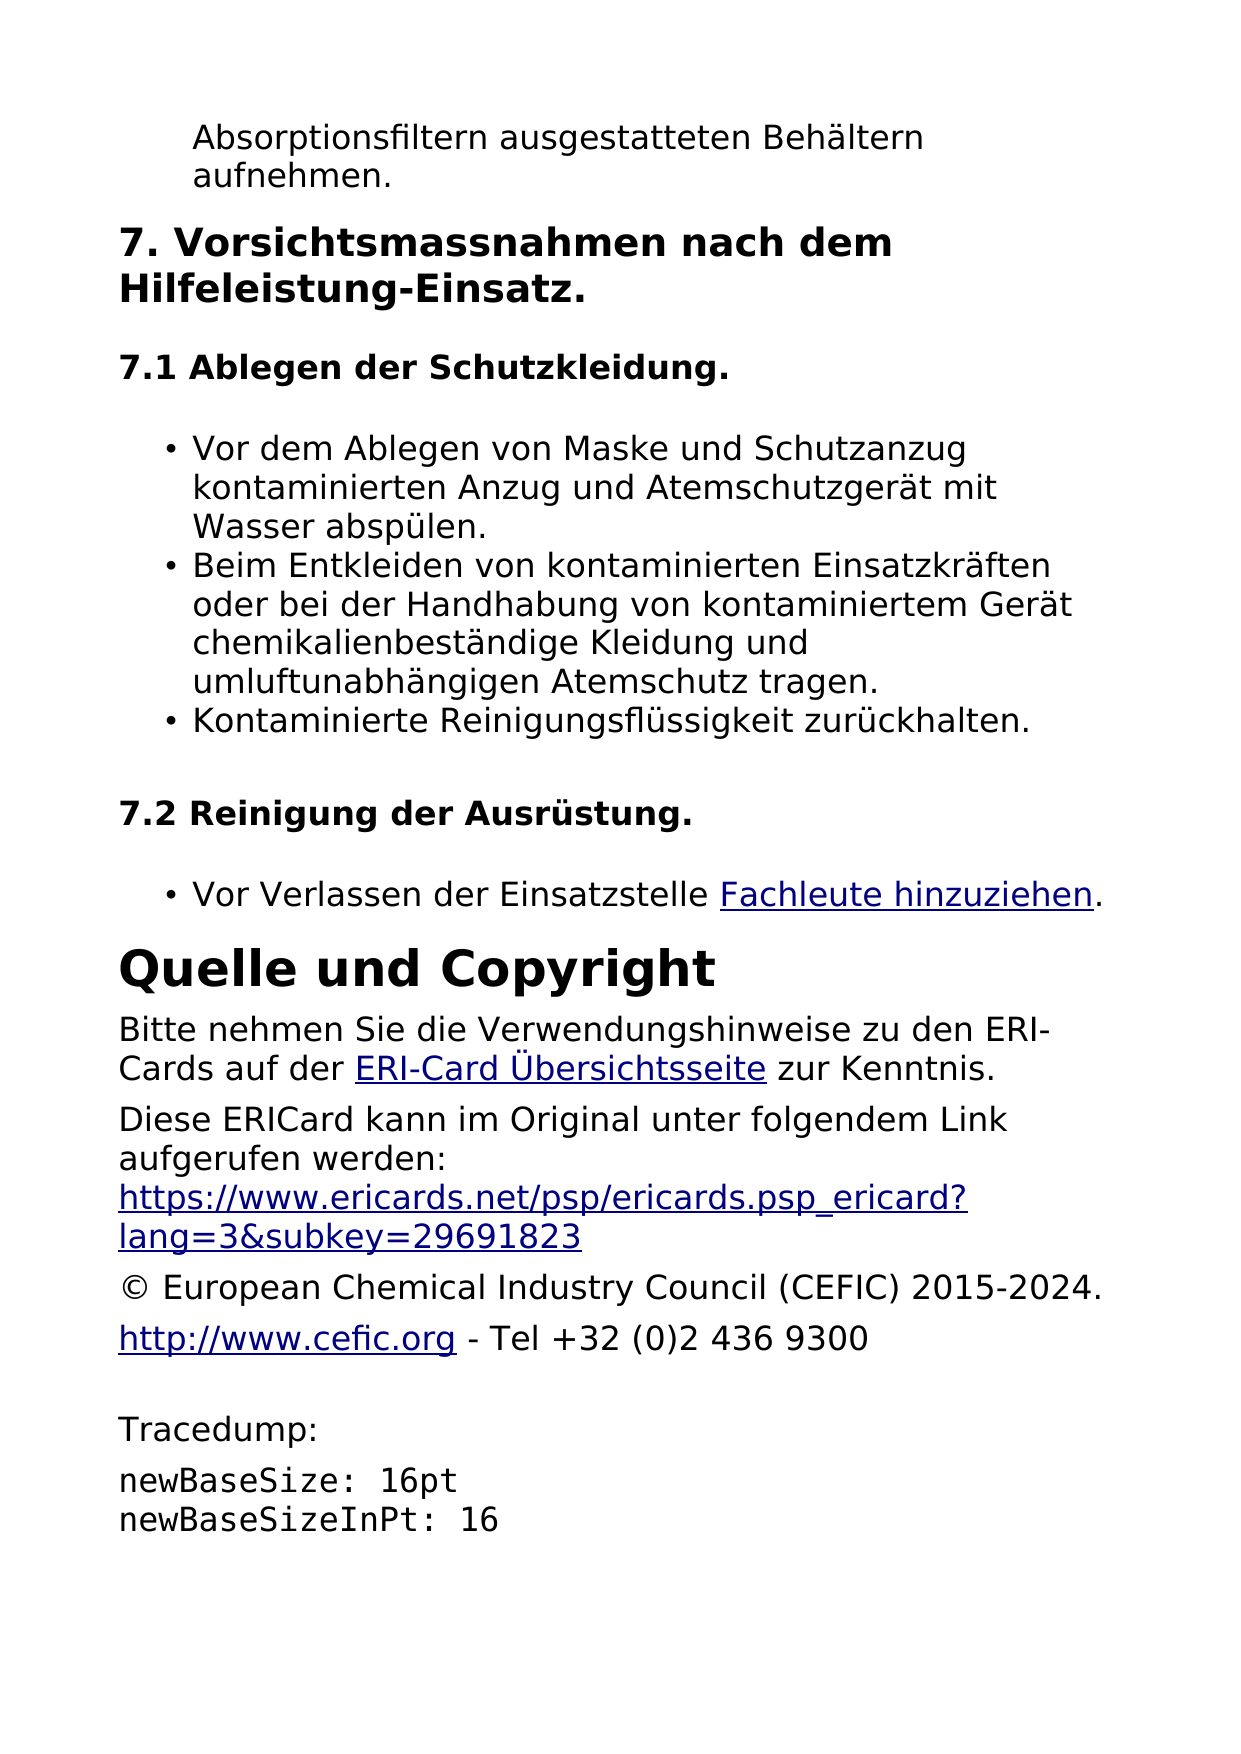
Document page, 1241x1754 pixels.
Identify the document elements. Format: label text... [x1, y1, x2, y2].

subtitle 7.1 Ablegen der Schutzkleidung. [118, 349, 1122, 388]
subtitle Quelle und Copyright [118, 939, 1122, 998]
text Diese ERICard kann im Original unter folgendem Link aufgerufen werden: https://www.ericards.net/psp/ericards.psp_ericard?lang=3&subkey=29691823 [118, 1101, 1122, 1256]
subtitle 7. Vorsichtsmassnahmen nach dem Hilfeleistung-Einsatz. [118, 221, 1122, 311]
text Bitte nehmen Sie die Verwendungshinweise zu den ERI-Cards auf der ERI-Card Übersichtsseite zur Kenntnis. [118, 1010, 1122, 1088]
list Beim Entkleiden von kontaminierten Einsatzkräften oder bei der Handhabung von kontaminiertem Gerät chemikalienbeständige Kleidung und umluftunabhängigen Atemschutz tragen. [177, 546, 1122, 702]
list Absorptionsfiltern ausgestatteten Behältern aufnehmen. [177, 118, 1122, 196]
text © European Chemical Industry Council (CEFIC) 2015-2024. [118, 1268, 1122, 1307]
list Kontaminierte Reinigungsflüssigkeit zurückhalten. [177, 702, 1122, 740]
text newBaseSize: 16pt newBaseSizeInPt: 16 [118, 1461, 1122, 1539]
text http://www.cefic.org - Tel +32 (0)2 436 9300 [118, 1320, 1122, 1359]
text Tracedump: [118, 1371, 1122, 1449]
subtitle 7.2 Reinigung der Ausrüstung. [118, 795, 1122, 834]
list Vor dem Ablegen von Maske und Schutzanzug kontaminierten Anzug und Atemschutzgerät mit Wasser abspülen. [177, 429, 1122, 546]
list Vor Verlassen der Einsatzstelle Fachleute hinzuziehen. [177, 876, 1122, 914]
